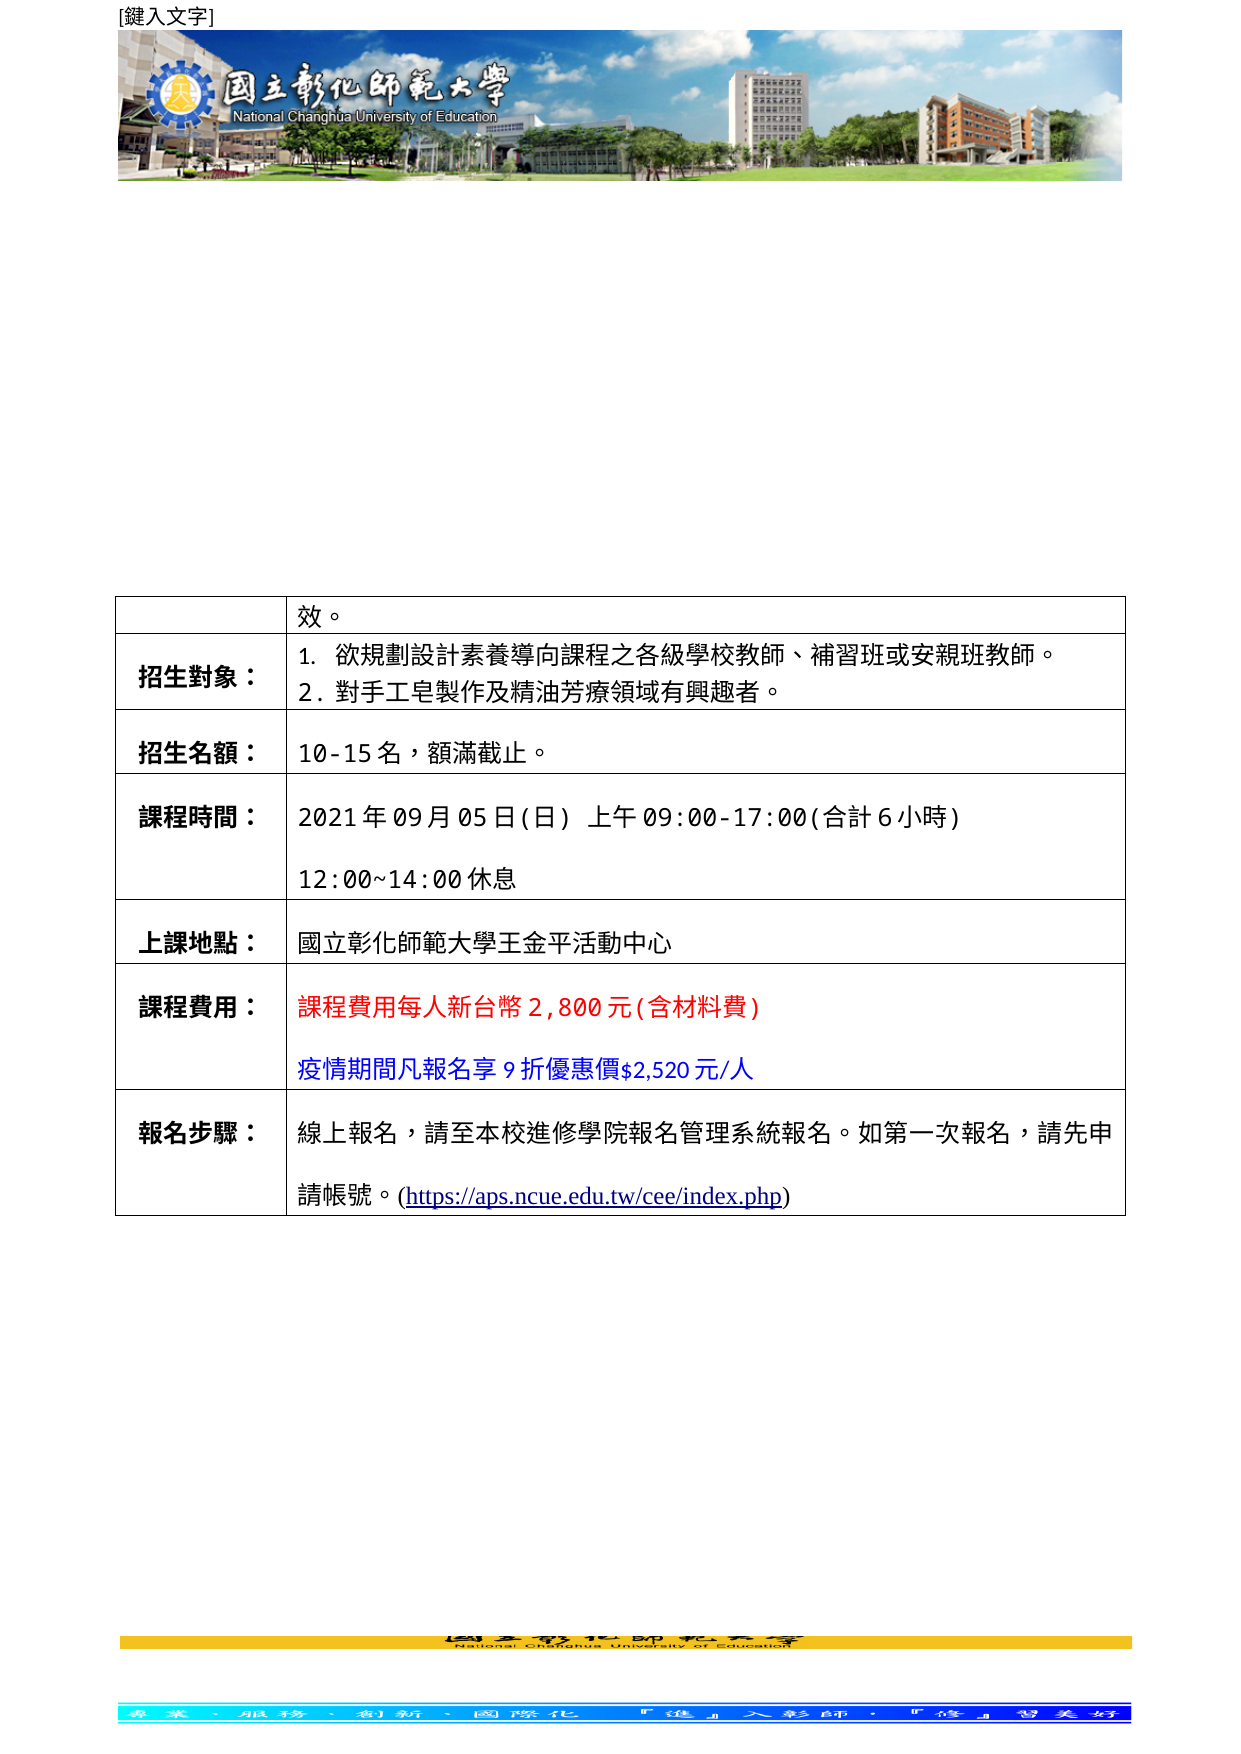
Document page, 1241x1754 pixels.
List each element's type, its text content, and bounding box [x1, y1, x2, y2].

table_cell 10-15名，額滿截止。 [287, 710, 1125, 773]
table_header [116, 597, 286, 633]
table_cell 欲規劃設計素養導向課程之各級學校教師、補習班或安親班教師。 對手工皂製作及精油芳療領域有興趣者。 [287, 634, 1125, 709]
table_cell 線上報名，請至本校進修學院報名管理系統報名。如第一次報名，請先申請帳號。(https://aps.ncue.edu.tw/cee/index.php) [287, 1090, 1125, 1214]
table_cell 課程費用： [116, 964, 286, 1088]
table_cell 報名步驟： [116, 1090, 286, 1214]
table_cell 上課地點： [116, 900, 286, 962]
table_cell 招生名額： [116, 710, 286, 773]
table_header 效。 [287, 597, 1125, 633]
table_cell 2021年09月05日(日) 上午09:00-17:00(合計6小時) 12:00~14:00休息 [287, 774, 1125, 899]
table_cell 招生對象： [116, 634, 286, 709]
table_cell 課程時間： [116, 774, 286, 899]
table_cell 課程費用每人新台幣2,800元(含材料費) 疫情期間凡報名享9折優惠價$2,520元/人 [287, 964, 1125, 1088]
table_cell 國立彰化師範大學王金平活動中心 [287, 900, 1125, 962]
